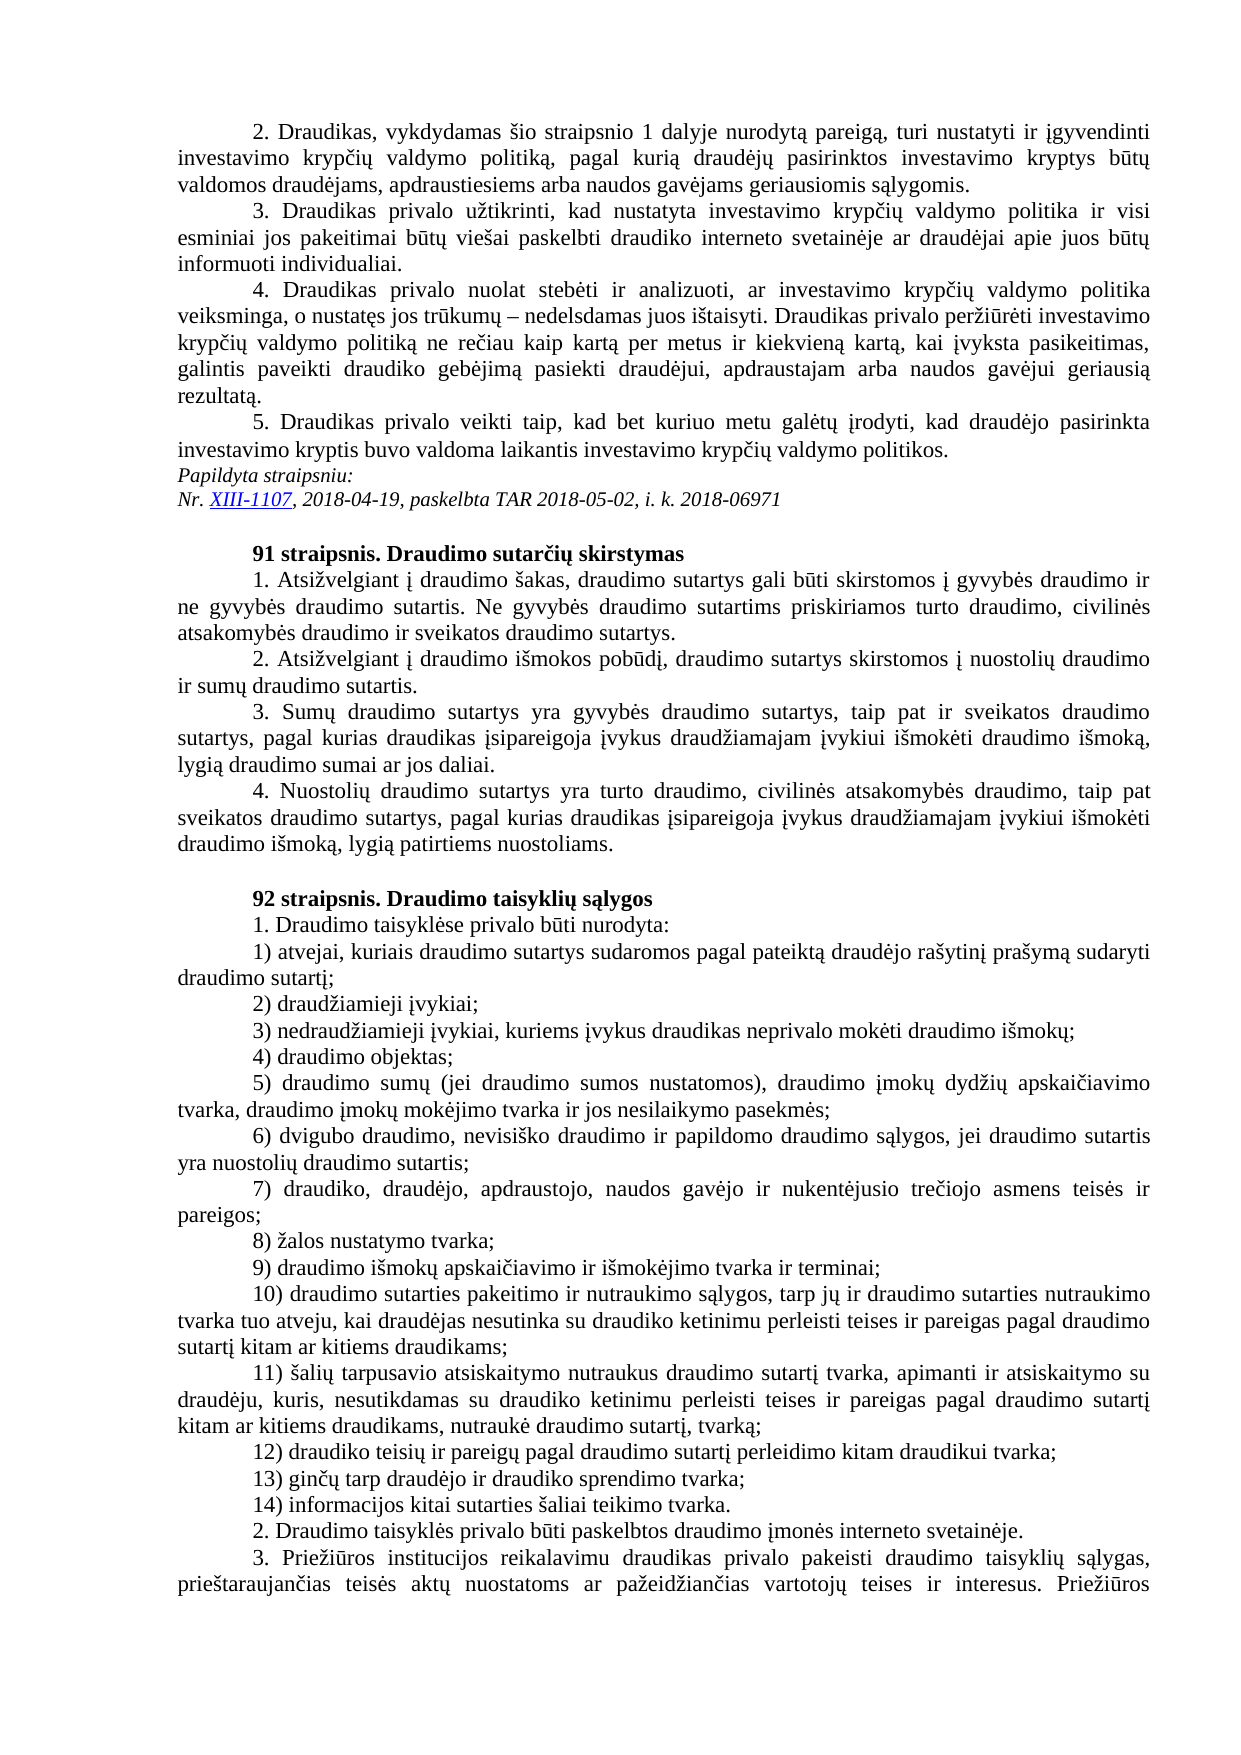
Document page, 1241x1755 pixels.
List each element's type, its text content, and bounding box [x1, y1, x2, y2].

text 9) draudimo išmokų apskaičiavimo ir išmokėjimo tvarka ir terminai; [177, 1254, 1152, 1280]
text 3. Priežiūros institucijos reikalavimu draudikas privalo pakeisti draudimo taisyklių sąlygas, prieštaraujančias teisės aktų nuostatoms ar pažeidžiančias vartotojų teises ir interesus. Priežiūros [177, 1544, 1152, 1597]
text Papildyta straipsniu: [177, 463, 1152, 487]
text 92 straipsnis. Draudimo taisyklių sąlygos [177, 885, 1152, 911]
text 5) draudimo sumų (jei draudimo sumos nustatomos), draudimo įmokų dydžių apskaičiavimo tvarka, draudimo įmokų mokėjimo tvarka ir jos nesilaikymo pasekmės; [177, 1069, 1152, 1122]
text 3) nedraudžiamieji įvykiai, kuriems įvykus draudikas neprivalo mokėti draudimo išmokų; [177, 1017, 1152, 1043]
text 4. Draudikas privalo nuolat stebėti ir analizuoti, ar investavimo krypčių valdymo politika veiksminga, o nustatęs jos trūkumų – nedelsdamas juos ištaisyti. Draudikas privalo peržiūrėti investavimo krypčių valdymo politiką ne rečiau kaip kartą per metus ir kiekvieną kartą, kai įvyksta pasikeitimas, galintis paveikti draudiko gebėjimą pasiekti draudėjui, apdraustajam arba naudos gavėjui geriausią rezultatą. [177, 276, 1152, 408]
text 7) draudiko, draudėjo, apdraustojo, naudos gavėjo ir nukentėjusio trečiojo asmens teisės ir pareigos; [177, 1175, 1152, 1228]
text 4) draudimo objektas; [177, 1043, 1152, 1069]
text 3. Sumų draudimo sutartys yra gyvybės draudimo sutartys, taip pat ir sveikatos draudimo sutartys, pagal kurias draudikas įsipareigoja įvykus draudžiamajam įvykiui išmokėti draudimo išmoką, lygią draudimo sumai ar jos daliai. [177, 698, 1152, 777]
text 1. Draudimo taisyklėse privalo būti nurodyta: [177, 911, 1152, 938]
text 2) draudžiamieji įvykiai; [177, 990, 1152, 1017]
text 2. Draudimo taisyklės privalo būti paskelbtos draudimo įmonės interneto svetainėje. [177, 1517, 1152, 1544]
text 2. Draudikas, vykdydamas šio straipsnio 1 dalyje nurodytą pareigą, turi nustatyti ir įgyvendinti investavimo krypčių valdymo politiką, pagal kurią draudėjų pasirinktos investavimo kryptys būtų valdomos draudėjams, apdraustiesiems arba naudos gavėjams geriausiomis sąlygomis. [177, 118, 1152, 197]
text 13) ginčų tarp draudėjo ir draudiko sprendimo tvarka; [177, 1465, 1152, 1491]
text 10) draudimo sutarties pakeitimo ir nutraukimo sąlygos, tarp jų ir draudimo sutarties nutraukimo tvarka tuo atveju, kai draudėjas nesutinka su draudiko ketinimu perleisti teises ir pareigas pagal draudimo sutartį kitam ar kitiems draudikams; [177, 1280, 1152, 1359]
subtitle 91 straipsnis. Draudimo sutarčių skirstymas [177, 540, 1152, 566]
text 2. Atsižvelgiant į draudimo išmokos pobūdį, draudimo sutartys skirstomos į nuostolių draudimo ir sumų draudimo sutartis. [177, 645, 1152, 698]
text 14) informacijos kitai sutarties šaliai teikimo tvarka. [177, 1491, 1152, 1517]
text 4. Nuostolių draudimo sutartys yra turto draudimo, civilinės atsakomybės draudimo, taip pat sveikatos draudimo sutartys, pagal kurias draudikas įsipareigoja įvykus draudžiamajam įvykiui išmokėti draudimo išmoką, lygią patirtiems nuostoliams. [177, 777, 1152, 856]
text 12) draudiko teisių ir pareigų pagal draudimo sutartį perleidimo kitam draudikui tvarka; [177, 1438, 1152, 1465]
text Nr. XIII-1107, 2018-04-19, paskelbta TAR 2018-05-02, i. k. 2018-06971 [177, 487, 1152, 511]
text 3. Draudikas privalo užtikrinti, kad nustatyta investavimo krypčių valdymo politika ir visi esminiai jos pakeitimai būtų viešai paskelbti draudiko interneto svetainėje ar draudėjai apie juos būtų informuoti individualiai. [177, 197, 1152, 276]
text 1. Atsižvelgiant į draudimo šakas, draudimo sutartys gali būti skirstomos į gyvybės draudimo ir ne gyvybės draudimo sutartis. Ne gyvybės draudimo sutartims priskiriamos turto draudimo, civilinės atsakomybės draudimo ir sveikatos draudimo sutartys. [177, 566, 1152, 645]
text 8) žalos nustatymo tvarka; [177, 1228, 1152, 1254]
text 1) atvejai, kuriais draudimo sutartys sudaromos pagal pateiktą draudėjo rašytinį prašymą sudaryti draudimo sutartį; [177, 938, 1152, 990]
text 6) dvigubo draudimo, nevisiško draudimo ir papildomo draudimo sąlygos, jei draudimo sutartis yra nuostolių draudimo sutartis; [177, 1122, 1152, 1175]
text 5. Draudikas privalo veikti taip, kad bet kuriuo metu galėtų įrodyti, kad draudėjo pasirinkta investavimo kryptis buvo valdoma laikantis investavimo krypčių valdymo politikos. [177, 408, 1152, 463]
text 11) šalių tarpusavio atsiskaitymo nutraukus draudimo sutartį tvarka, apimanti ir atsiskaitymo su draudėju, kuris, nesutikdamas su draudiko ketinimu perleisti teises ir pareigas pagal draudimo sutartį kitam ar kitiems draudikams, nutraukė draudimo sutartį, tvarką; [177, 1359, 1152, 1438]
